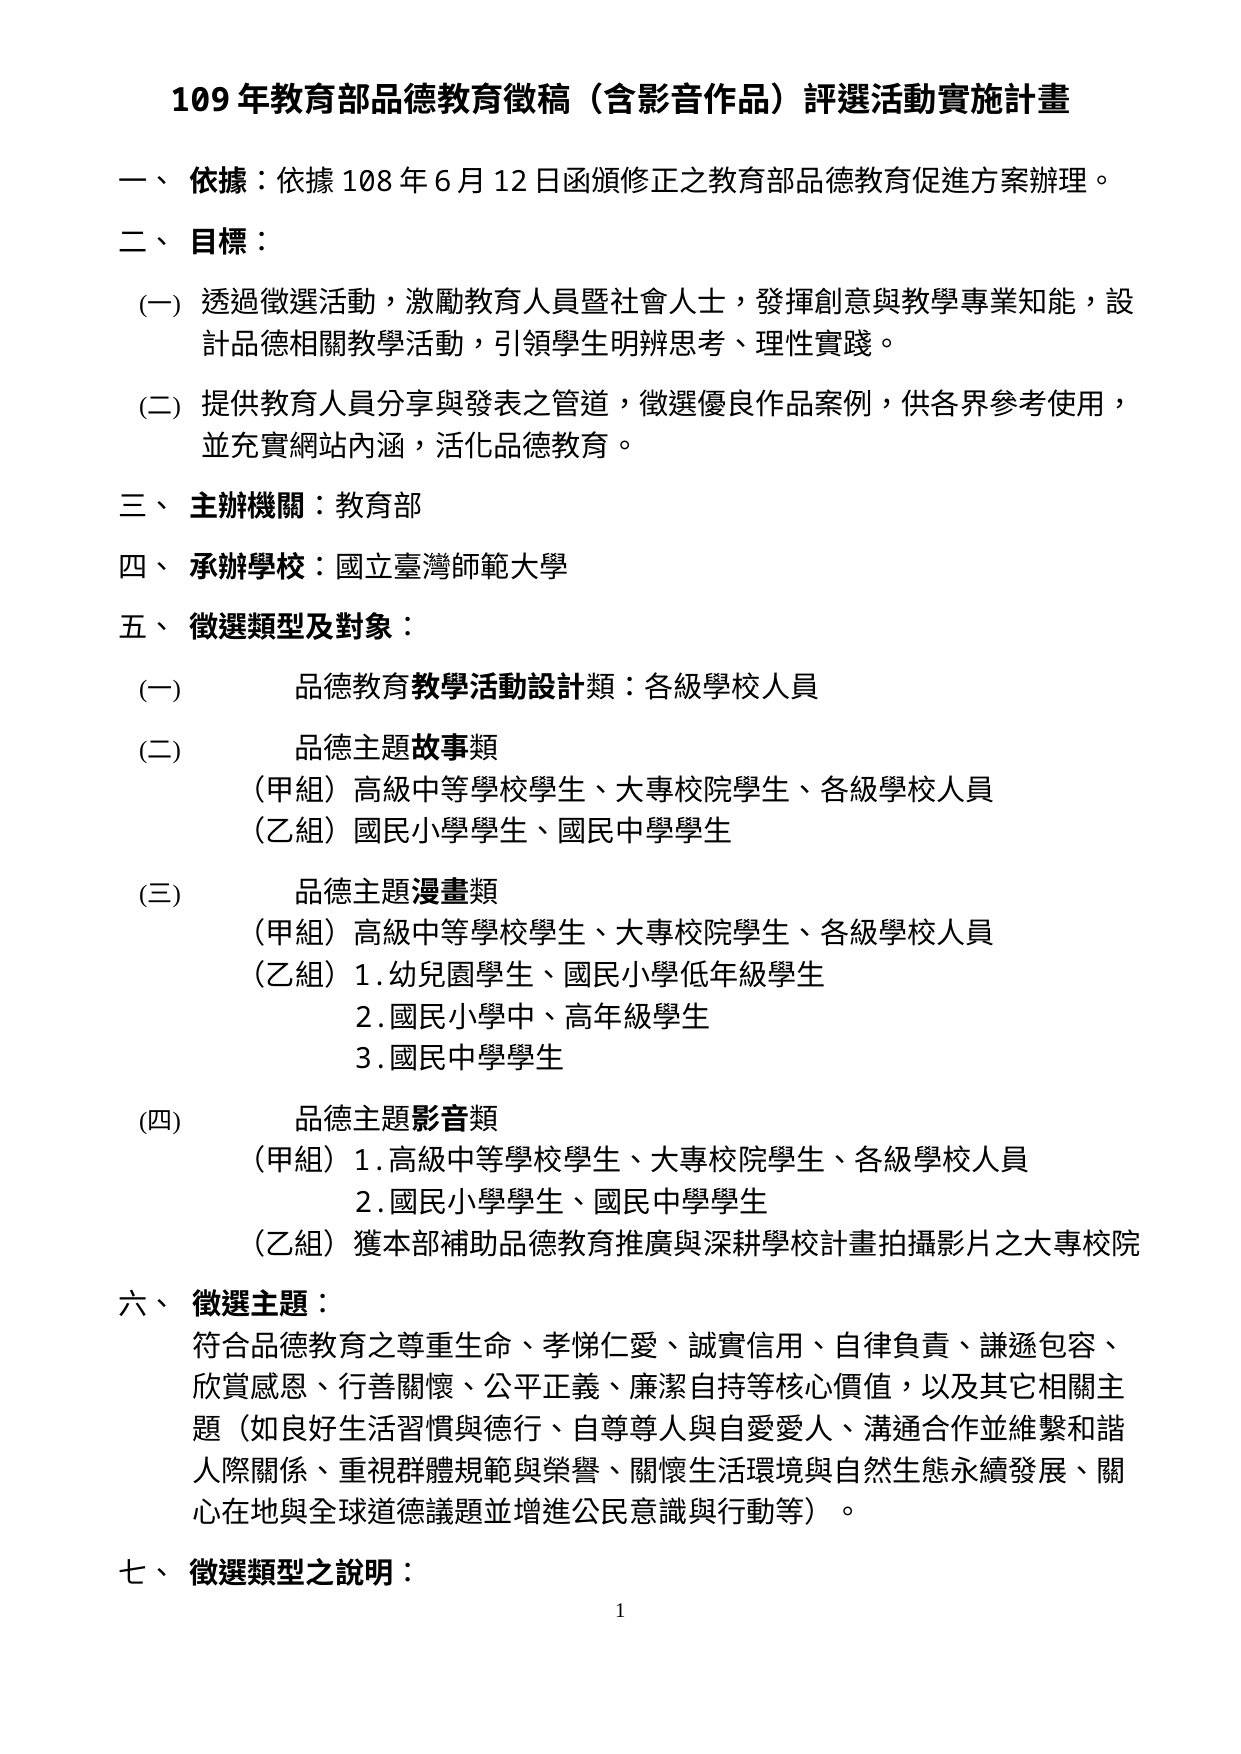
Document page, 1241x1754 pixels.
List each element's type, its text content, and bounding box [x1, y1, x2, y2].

text 109年教育部品德教育徵稿（含影音作品）評選活動實施計畫 [89, 75, 1152, 121]
text （甲組）高級中等學校學生、大專校院學生、各級學校人員 [236, 910, 1152, 952]
list 依據：依據108年6月12日函頒修正之教育部品德教育促進方案辦理。 [118, 158, 1152, 200]
text 2.國民小學中、高年級學生 [354, 994, 1152, 1035]
list 品德主題漫畫類 [139, 869, 1152, 910]
text 2.國民小學學生、國民中學學生 [354, 1179, 1152, 1221]
text （乙組）國民小學學生、國民中學學生 [236, 808, 1152, 850]
list 徵選主題： [118, 1281, 1152, 1323]
list 徵選類型之說明： [118, 1550, 1152, 1592]
list 品德教育教學活動設計類：各級學校人員 [139, 664, 1152, 706]
text （乙組）1.幼兒園學生、國民小學低年級學生 [236, 952, 1152, 994]
list 徵選類型及對象： [118, 604, 1152, 646]
list 提供教育人員分享與發表之管道，徵選優良作品案例，供各界參考使用，並充實網站內涵，活化品德教育。 [139, 381, 1152, 464]
text （甲組）高級中等學校學生、大專校院學生、各級學校人員 [236, 767, 1152, 808]
text （乙組）獲本部補助品德教育推廣與深耕學校計畫拍攝影片之大專校院 [176, 1221, 1152, 1262]
list 主辦機關：教育部 [118, 483, 1152, 525]
list 透過徵選活動，激勵教育人員暨社會人士，發揮創意與教學專業知能，設計品德相關教學活動，引領學生明辨思考、理性實踐。 [139, 279, 1152, 362]
list 品德主題故事類 [139, 725, 1152, 767]
text （甲組）1.高級中等學校學生、大專校院學生、各級學校人員 [222, 1137, 1152, 1179]
list 品德主題影音類 [139, 1096, 1152, 1137]
list 承辦學校：國立臺灣師範大學 [118, 544, 1152, 585]
text 3.國民中學學生 [354, 1035, 1152, 1077]
text 符合品德教育之尊重生命、孝悌仁愛、誠實信用、自律負責、謙遜包容、欣賞感恩、行善關懷、公平正義、廉潔自持等核心價值，以及其它相關主題（如良好生活習慣與德行、自尊尊人與自愛愛人、溝通合作並維繫和諧人際關係、重視群體規範與榮譽、關懷生活環境與自然生態永續發展、關心在地與全球道德議題並增進公民意識與行動等）。 [192, 1323, 1152, 1531]
list 目標： [118, 219, 1152, 260]
